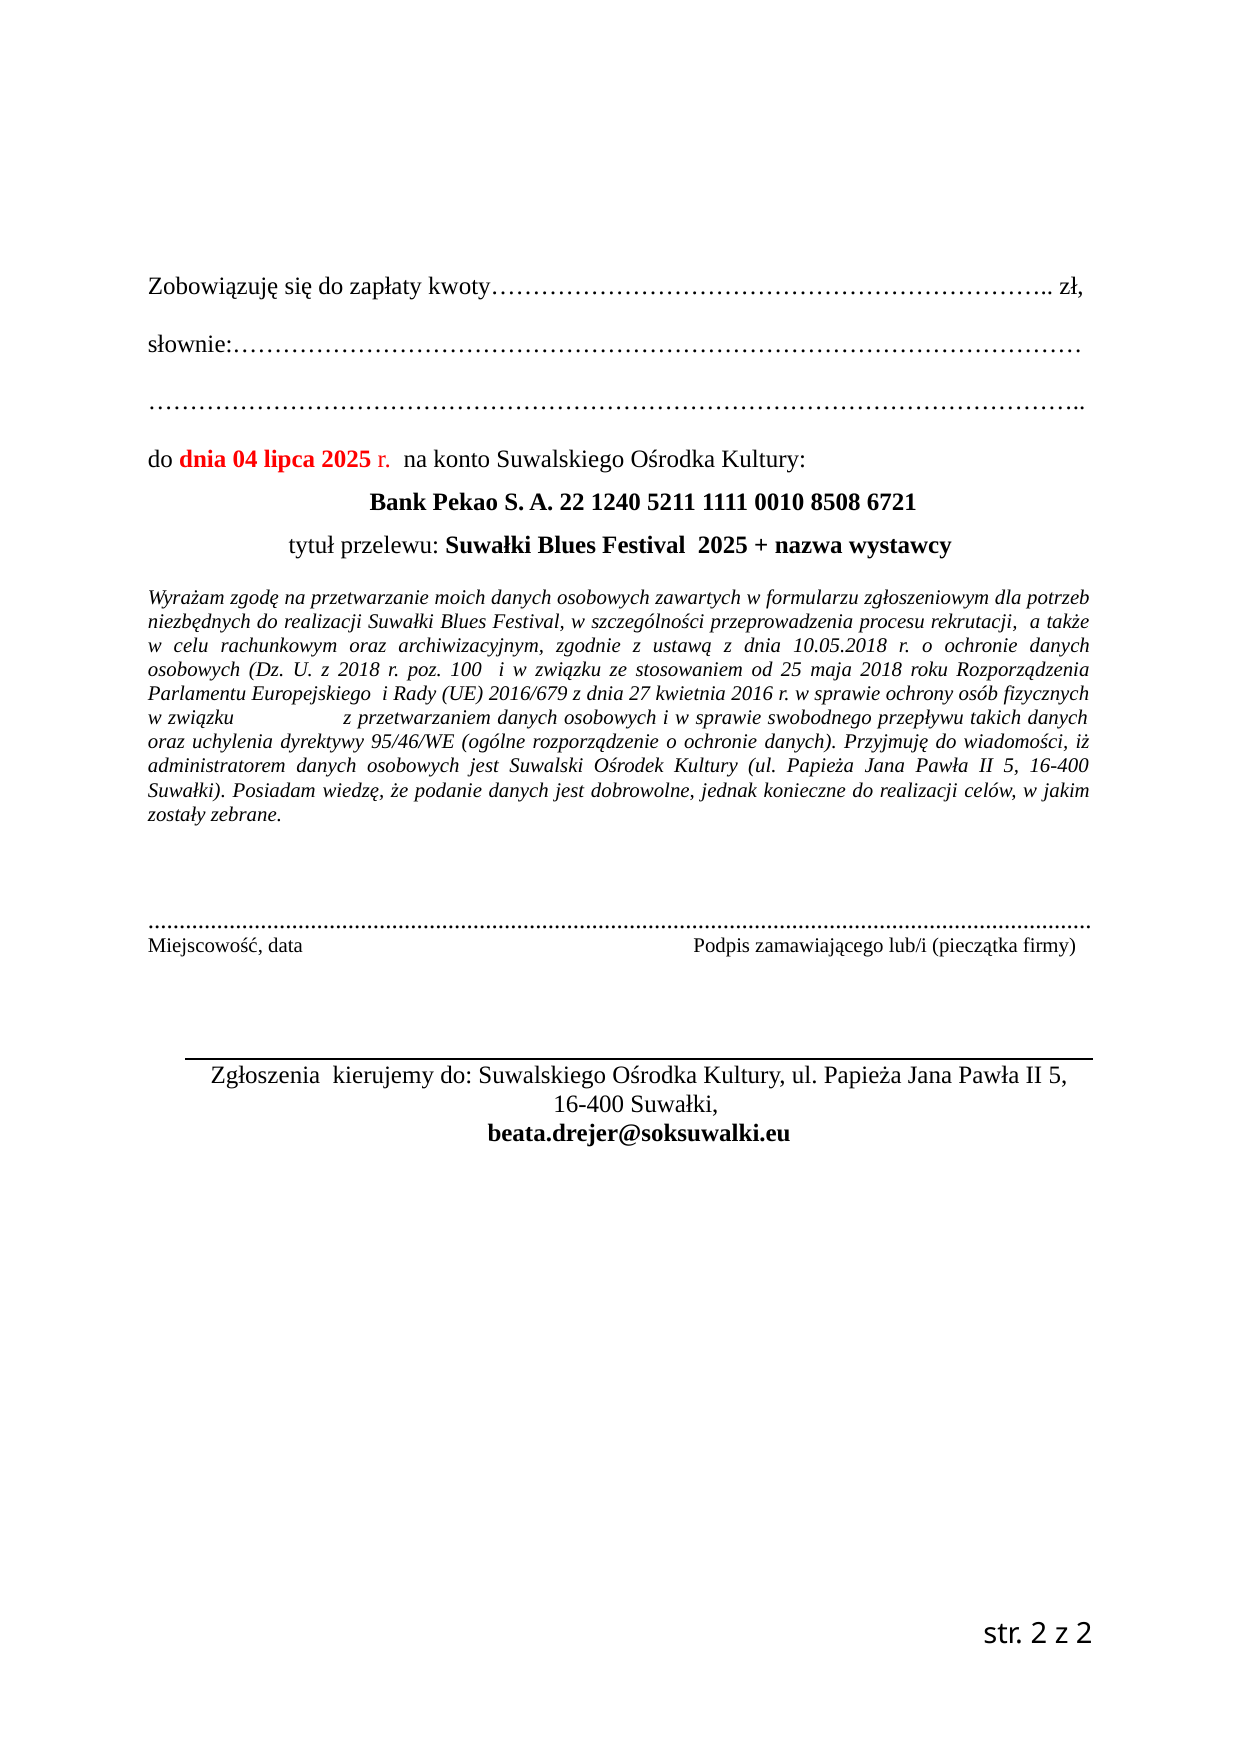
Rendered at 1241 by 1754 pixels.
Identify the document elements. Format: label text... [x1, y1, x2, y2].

text ....................................................................................................................................................... Miejscowość, data Podpis zamawiającego lub/i (pieczątka firmy) [148, 905, 1093, 957]
list Zobowiązuję się do zapłaty kwoty………………………………………………………….. zł, słownie:………………………………………………………………………………………… [148, 271, 1093, 357]
text Zgłoszenia kierujemy do: Suwalskiego Ośrodka Kultury, ul. Papieża Jana Pawła II 5, [185, 1060, 1093, 1089]
text beata.drejer@soksuwalki.eu [185, 1118, 1093, 1146]
text Wyrażam zgodę na przetwarzanie moich danych osobowych zawartych w formularzu zgłoszeniowym dla potrzeb niezbędnych do realizacji Suwałki Blues Festival, w szczególności przeprowadzenia procesu rekrutacji, a także w celu rachunkowym oraz archiwizacyjnym, zgodnie z ustawą z dnia 10.05.2018 r. o ochronie danych osobowych (Dz. U. z 2018 r. poz. 100 i w związku ze stosowaniem od 25 maja 2018 roku Rozporządzenia Parlamentu Europejskiego i Rady (UE) 2016/679 z dnia 27 kwietnia 2016 r. w sprawie ochrony osób fizycznych w związku z przetwarzaniem danych osobowych i w sprawie swobodnego przepływu takich danych oraz uchylenia dyrektywy 95/46/WE (ogólne rozporządzenie o ochronie danych). Przyjmuję do wiadomości, iż administratorem danych osobowych jest Suwalski Ośrodek Kultury (ul. Papieża Jana Pawła II 5, 16-400 Suwałki). Posiadam wiedzę, że podanie danych jest dobrowolne, jednak konieczne do realizacji celów, w jakim zostały zebrane. [148, 585, 1093, 826]
text tytuł przelewu: Suwałki Blues Festival 2025 + nazwa wystawcy [148, 530, 1093, 559]
text BBaBank Pekao S. A. 22 1240 5211 1111 0010 8508 6721 [148, 487, 1093, 516]
list ………………………………………………………………………………………………….. [148, 386, 1093, 415]
text do dnia 04 lipca 2025 r. na konto Suwalskiego Ośrodka Kultury: [148, 444, 1093, 472]
text 16-400 Suwałki, [185, 1089, 1093, 1118]
